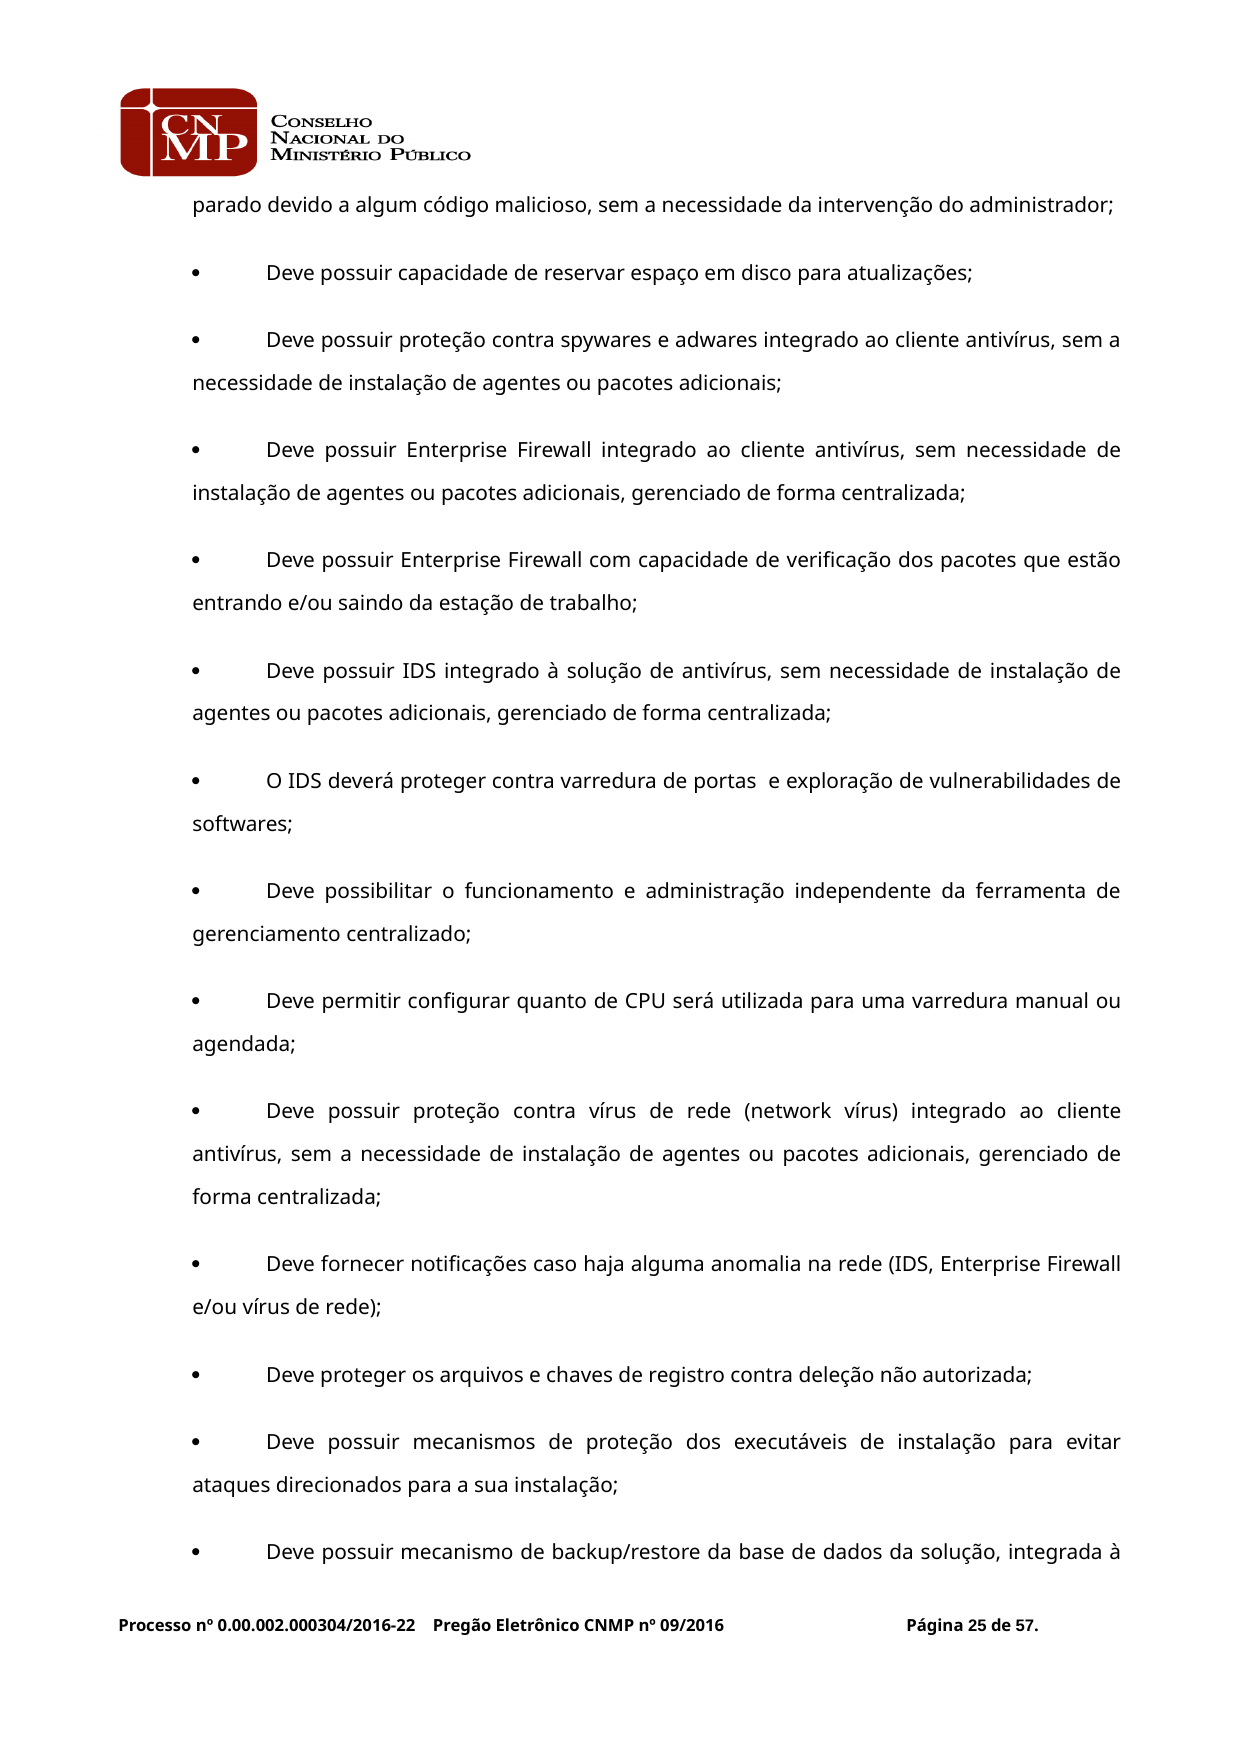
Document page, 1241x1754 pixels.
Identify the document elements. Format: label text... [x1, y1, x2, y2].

picture [97, 75, 486, 190]
list Deve possuir Enterprise Firewall com capacidade de verificação dos pacotes que estão entrando e/ou saindo da estação de trabalho; [192, 546, 1122, 617]
list Deve possuir IDS integrado à solução de antivírus, sem necessidade de instalação de agentes ou pacotes adicionais, gerenciado de forma centralizada; [192, 656, 1122, 727]
list Deve possuir mecanismos de proteção dos executáveis de instalação para evitar ataques direcionados para a sua instalação; [192, 1427, 1122, 1498]
list parado devido a algum código malicioso, sem a necessidade da intervenção do administrador; [192, 190, 1122, 218]
list Deve possuir proteção contra vírus de rede (network vírus) integrado ao cliente antivírus, sem a necessidade de instalação de agentes ou pacotes adicionais, gerenciado de forma centralizada; [192, 1097, 1122, 1210]
list O IDS deverá proteger contra varredura de portas e exploração de vulnerabilidades de softwares; [192, 766, 1122, 837]
list Deve possuir proteção contra spywares e adwares integrado ao cliente antivírus, sem a necessidade de instalação de agentes ou pacotes adicionais; [192, 325, 1122, 396]
list Deve possuir capacidade de reservar espaço em disco para atualizações; [192, 258, 1122, 286]
list Deve proteger os arquivos e chaves de registro contra deleção não autorizada; [192, 1360, 1122, 1388]
list Deve permitir configurar quanto de CPU será utilizada para uma varredura manual ou agendada; [192, 986, 1122, 1057]
list Deve possuir Enterprise Firewall integrado ao cliente antivírus, sem necessidade de instalação de agentes ou pacotes adicionais, gerenciado de forma centralizada; [192, 435, 1122, 506]
list Deve fornecer notificações caso haja alguma anomalia na rede (IDS, Enterprise Firewall e/ou vírus de rede); [192, 1249, 1122, 1321]
list Deve possibilitar o funcionamento e administração independente da ferramenta de gerenciamento centralizado; [192, 876, 1122, 947]
list Deve possuir mecanismo de backup/restore da base de dados da solução, integrada à [192, 1537, 1122, 1566]
